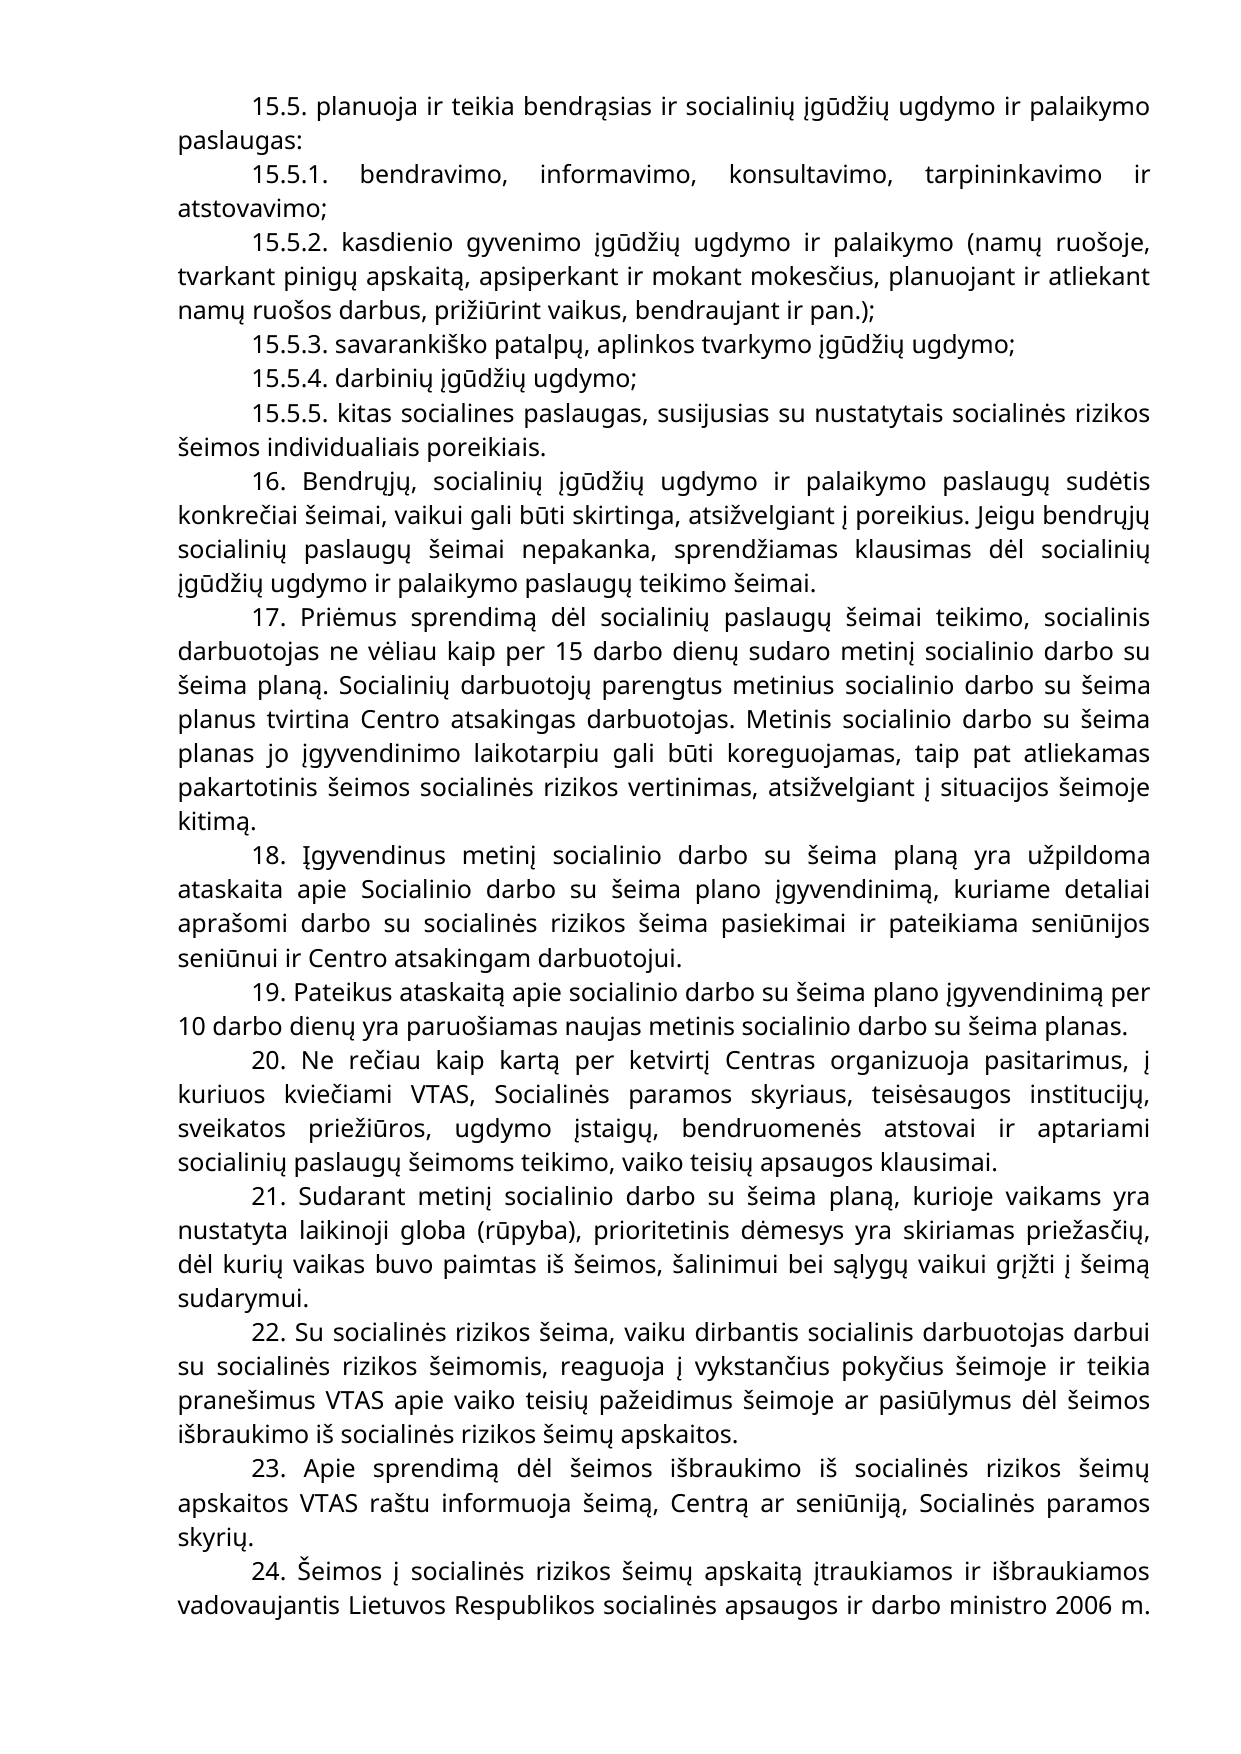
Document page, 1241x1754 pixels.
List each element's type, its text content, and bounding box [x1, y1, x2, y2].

text 16. Bendrųjų, socialinių įgūdžių ugdymo ir palaikymo paslaugų sudėtis konkrečiai šeimai, vaikui gali būti skirtinga, atsižvelgiant į poreikius. Jeigu bendrųjų socialinių paslaugų šeimai nepakanka, sprendžiamas klausimas dėl socialinių įgūdžių ugdymo ir palaikymo paslaugų teikimo šeimai. [177, 463, 1151, 599]
text 15.5.4. darbinių įgūdžių ugdymo; [177, 361, 1151, 395]
text 21. Sudarant metinį socialinio darbo su šeima planą, kurioje vaikams yra nustatyta laikinoji globa (rūpyba), prioritetinis dėmesys yra skiriamas priežasčių, dėl kurių vaikas buvo paimtas iš šeimos, šalinimui bei sąlygų vaikui grįžti į šeimą sudarymui. [177, 1179, 1151, 1315]
text 15.5.3. savarankiško patalpų, aplinkos tvarkymo įgūdžių ugdymo; [177, 327, 1151, 361]
text 15.5. planuoja ir teikia bendrąsias ir socialinių įgūdžių ugdymo ir palaikymo paslaugas: [177, 89, 1151, 157]
text 18. Įgyvendinus metinį socialinio darbo su šeima planą yra užpildoma ataskaita apie Socialinio darbo su šeima plano įgyvendinimą, kuriame detaliai aprašomi darbo su socialinės rizikos šeima pasiekimai ir pateikiama seniūnijos seniūnui ir Centro atsakingam darbuotojui. [177, 838, 1151, 974]
text 17. Priėmus sprendimą dėl socialinių paslaugų šeimai teikimo, socialinis darbuotojas ne vėliau kaip per 15 darbo dienų sudaro metinį socialinio darbo su šeima planą. Socialinių darbuotojų parengtus metinius socialinio darbo su šeima planus tvirtina Centro atsakingas darbuotojas. Metinis socialinio darbo su šeima planas jo įgyvendinimo laikotarpiu gali būti koreguojamas, taip pat atliekamas pakartotinis šeimos socialinės rizikos vertinimas, atsižvelgiant į situacijos šeimoje kitimą. [177, 599, 1151, 838]
text 15.5.2. kasdienio gyvenimo įgūdžių ugdymo ir palaikymo (namų ruošoje, tvarkant pinigų apskaitą, apsiperkant ir mokant mokesčius, planuojant ir atliekant namų ruošos darbus, prižiūrint vaikus, bendraujant ir pan.); [177, 225, 1151, 327]
text 19. Pateikus ataskaitą apie socialinio darbo su šeima plano įgyvendinimą per 10 darbo dienų yra paruošiamas naujas metinis socialinio darbo su šeima planas. [177, 974, 1151, 1042]
text 15.5.1. bendravimo, informavimo, konsultavimo, tarpininkavimo ir atstovavimo; [177, 157, 1151, 225]
text 24. Šeimos į socialinės rizikos šeimų apskaitą įtraukiamos ir išbraukiamos vadovaujantis Lietuvos Respublikos socialinės apsaugos ir darbo ministro 2006 m. [177, 1553, 1151, 1621]
text 23. Apie sprendimą dėl šeimos išbraukimo iš socialinės rizikos šeimų apskaitos VTAS raštu informuoja šeimą, Centrą ar seniūniją, Socialinės paramos skyrių. [177, 1451, 1151, 1553]
text 15.5.5. kitas socialines paslaugas, susijusias su nustatytais socialinės rizikos šeimos individualiais poreikiais. [177, 395, 1151, 463]
text 22. Su socialinės rizikos šeima, vaiku dirbantis socialinis darbuotojas darbui su socialinės rizikos šeimomis, reaguoja į vykstančius pokyčius šeimoje ir teikia pranešimus VTAS apie vaiko teisių pažeidimus šeimoje ar pasiūlymus dėl šeimos išbraukimo iš socialinės rizikos šeimų apskaitos. [177, 1315, 1151, 1451]
text 20. Ne rečiau kaip kartą per ketvirtį Centras organizuoja pasitarimus, į kuriuos kviečiami VTAS, Socialinės paramos skyriaus, teisėsaugos institucijų, sveikatos priežiūros, ugdymo įstaigų, bendruomenės atstovai ir aptariami socialinių paslaugų šeimoms teikimo, vaiko teisių apsaugos klausimai. [177, 1042, 1151, 1179]
